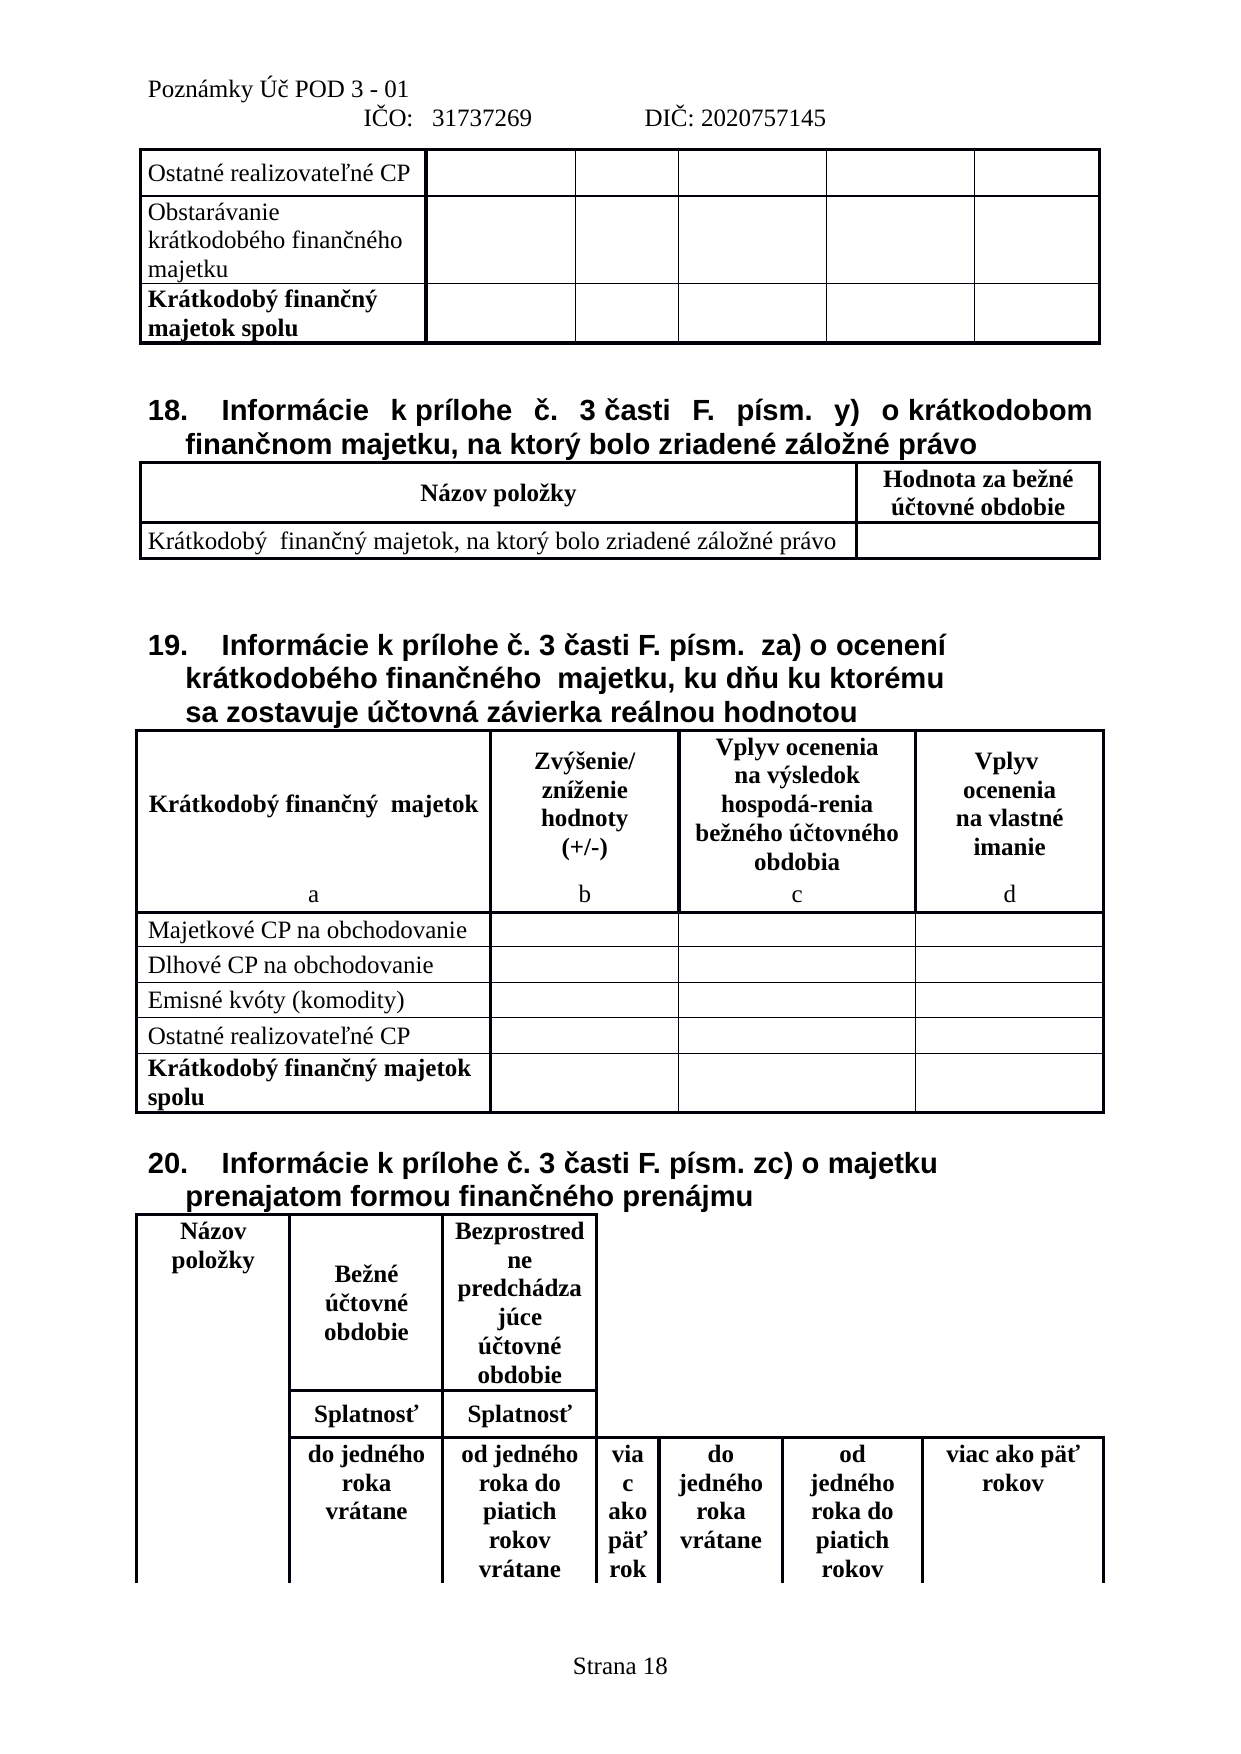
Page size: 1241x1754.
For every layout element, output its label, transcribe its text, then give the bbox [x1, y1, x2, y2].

table_cell [576, 197, 678, 283]
title Informácie k prílohe č. 3 časti F. písm. zc) o majetku prenajatom formou finančného prenájmu [148, 1146, 1092, 1213]
table_cell Dlhové CP na obchodovanie [138, 947, 489, 982]
table_header Vplyv ocenenia na výsledok hospodá-renia bežného účtovného obdobia [681, 732, 914, 875]
table_cell [492, 983, 678, 1017]
table_cell [975, 151, 1098, 195]
table_cell od jedného roka do piatich rokov vrátane [444, 1439, 595, 1583]
table_cell c [681, 875, 914, 911]
table_cell [492, 1054, 678, 1111]
table_cell [679, 1054, 915, 1111]
table_header Bezprostredne predchádzajúce účtovné obdobie [444, 1216, 595, 1388]
table_cell [492, 914, 678, 946]
table_header Bežné účtovné obdobie [291, 1216, 441, 1388]
table_header Zvýšenie/ zníženie hodnoty (+/-) [492, 732, 677, 875]
table_cell Ostatné realizovateľné CP [138, 1018, 489, 1052]
table_cell [975, 197, 1098, 283]
table_cell [858, 524, 1098, 557]
table_cell [827, 151, 974, 195]
table_cell [827, 284, 974, 341]
title Informácie k prílohe č. 3 časti F. písm. y) o krátkodobom finančnom majetku, na ktorý bolo zriadené záložné právo [148, 393, 1092, 461]
table_cell [428, 197, 575, 283]
title Informácie k prílohe č. 3 časti F. písm. za) o ocenení krátkodobého finančného majetku, ku dňu ku ktorému sa zostavuje účtovná závierka reálnou hodnotou [148, 628, 1092, 728]
table_cell [679, 284, 826, 341]
table_cell Obstarávanie krátkodobého finančného majetku [142, 197, 424, 283]
table_cell [576, 284, 678, 341]
table_cell Krátkodobý finančný majetok spolu [138, 1054, 489, 1111]
table_cell [916, 914, 1102, 946]
table_cell do jedného roka vrátane [291, 1439, 441, 1583]
table_cell Majetkové CP na obchodovanie [138, 914, 489, 946]
table_cell a [138, 875, 489, 911]
table_cell od jedného roka do piatich rokov [784, 1439, 921, 1583]
table_cell [492, 947, 678, 982]
table_cell [679, 914, 915, 946]
table_cell Krátkodobý finančný majetok, na ktorý bolo zriadené záložné právo [142, 524, 855, 557]
table_header Hodnota za bežné účtovné obdobie [858, 464, 1098, 521]
table_cell Ostatné realizovateľné CP [142, 151, 424, 195]
table_cell [679, 947, 915, 982]
table_cell [576, 151, 678, 195]
table_cell Splatnosť [291, 1392, 441, 1436]
table_cell [827, 197, 974, 283]
table_header Krátkodobý finančný majetok [138, 732, 489, 875]
table_cell Krátkodobý finančný majetok spolu [142, 284, 424, 341]
table_cell [428, 151, 575, 195]
table_cell viac ako päť rok [598, 1439, 657, 1583]
table_cell [975, 284, 1098, 341]
table_header Názov položky [142, 464, 855, 521]
table_cell [428, 284, 575, 341]
table_cell [679, 151, 826, 195]
table_header Názov položky [138, 1216, 288, 1583]
table_cell Splatnosť [444, 1392, 595, 1436]
table_cell Emisné kvóty (komodity) [138, 983, 489, 1017]
table_cell [492, 1018, 678, 1052]
table_cell [679, 983, 915, 1017]
table_cell [916, 983, 1102, 1017]
table_cell b [492, 875, 677, 911]
table_cell do jedného roka vrátane [661, 1439, 781, 1583]
table_cell d [917, 875, 1102, 911]
table_cell [916, 1018, 1102, 1052]
table_header Vplyv ocenenia na vlastné imanie [917, 732, 1102, 875]
table_cell [679, 197, 826, 283]
table_cell [679, 1018, 915, 1052]
table_cell [916, 947, 1102, 982]
table_cell viac ako päť rokov [924, 1439, 1102, 1583]
table_cell [916, 1054, 1102, 1111]
